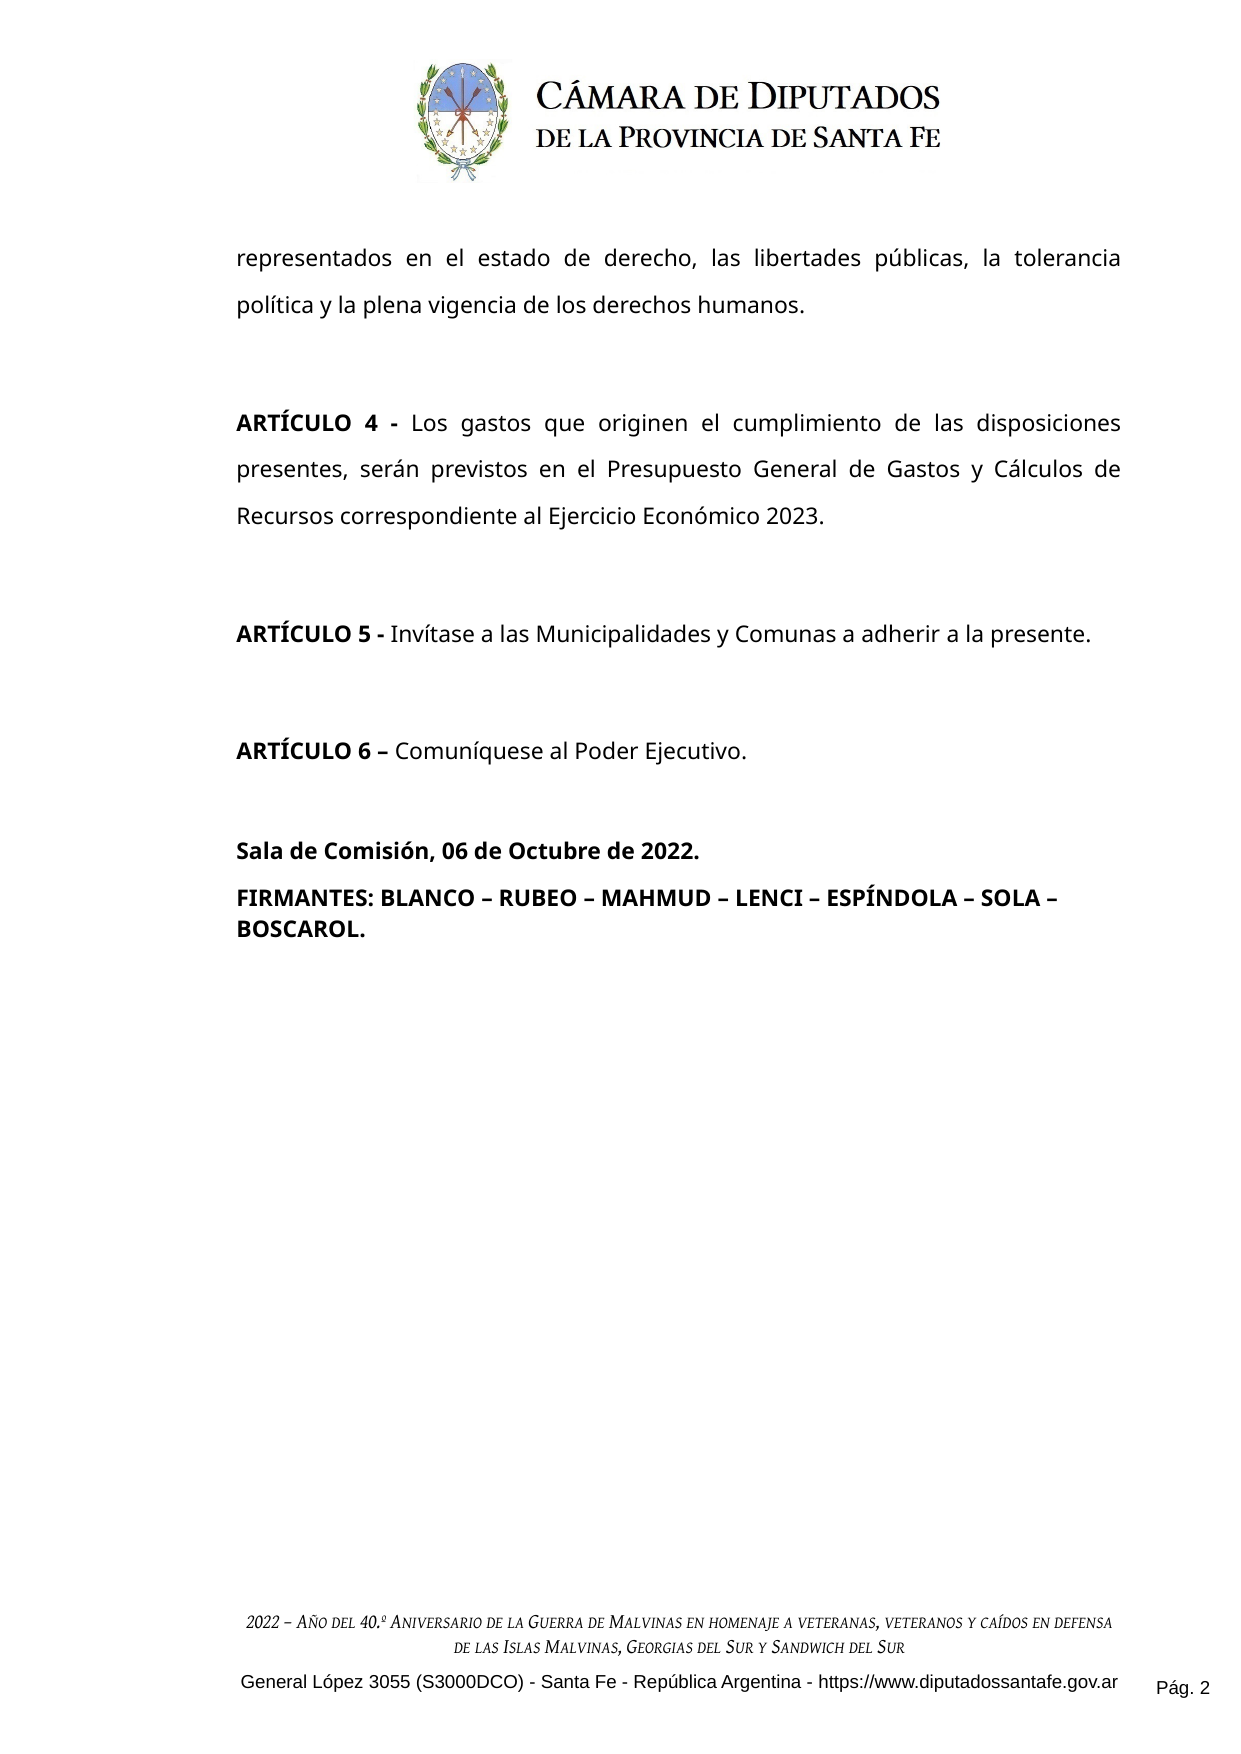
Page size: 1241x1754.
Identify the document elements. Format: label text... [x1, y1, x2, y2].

picture [413, 59, 945, 183]
text representados en el estado de derecho, las libertades públicas, la tolerancia política y la plena vigencia de los derechos humanos. [236, 242, 1122, 320]
text FIRMANTES: BLANCO – RUBEO – MAHMUD – LENCI – ESPÍNDOLA – SOLA – BOSCAROL. [236, 882, 1122, 944]
text ARTÍCULO 5 - Invítase a las Municipalidades y Comunas a adherir a la presente. [236, 618, 1122, 649]
text Sala de Comisión, 06 de Octubre de 2022. [236, 835, 1122, 866]
text ARTÍCULO 4 - Los gastos que originen el cumplimiento de las disposiciones presentes, serán previstos en el Presupuesto General de Gastos y Cálculos de Recursos correspondiente al Ejercicio Económico 2023. [236, 407, 1122, 532]
text ARTÍCULO 6 – Comuníquese al Poder Ejecutivo. [236, 735, 1122, 767]
